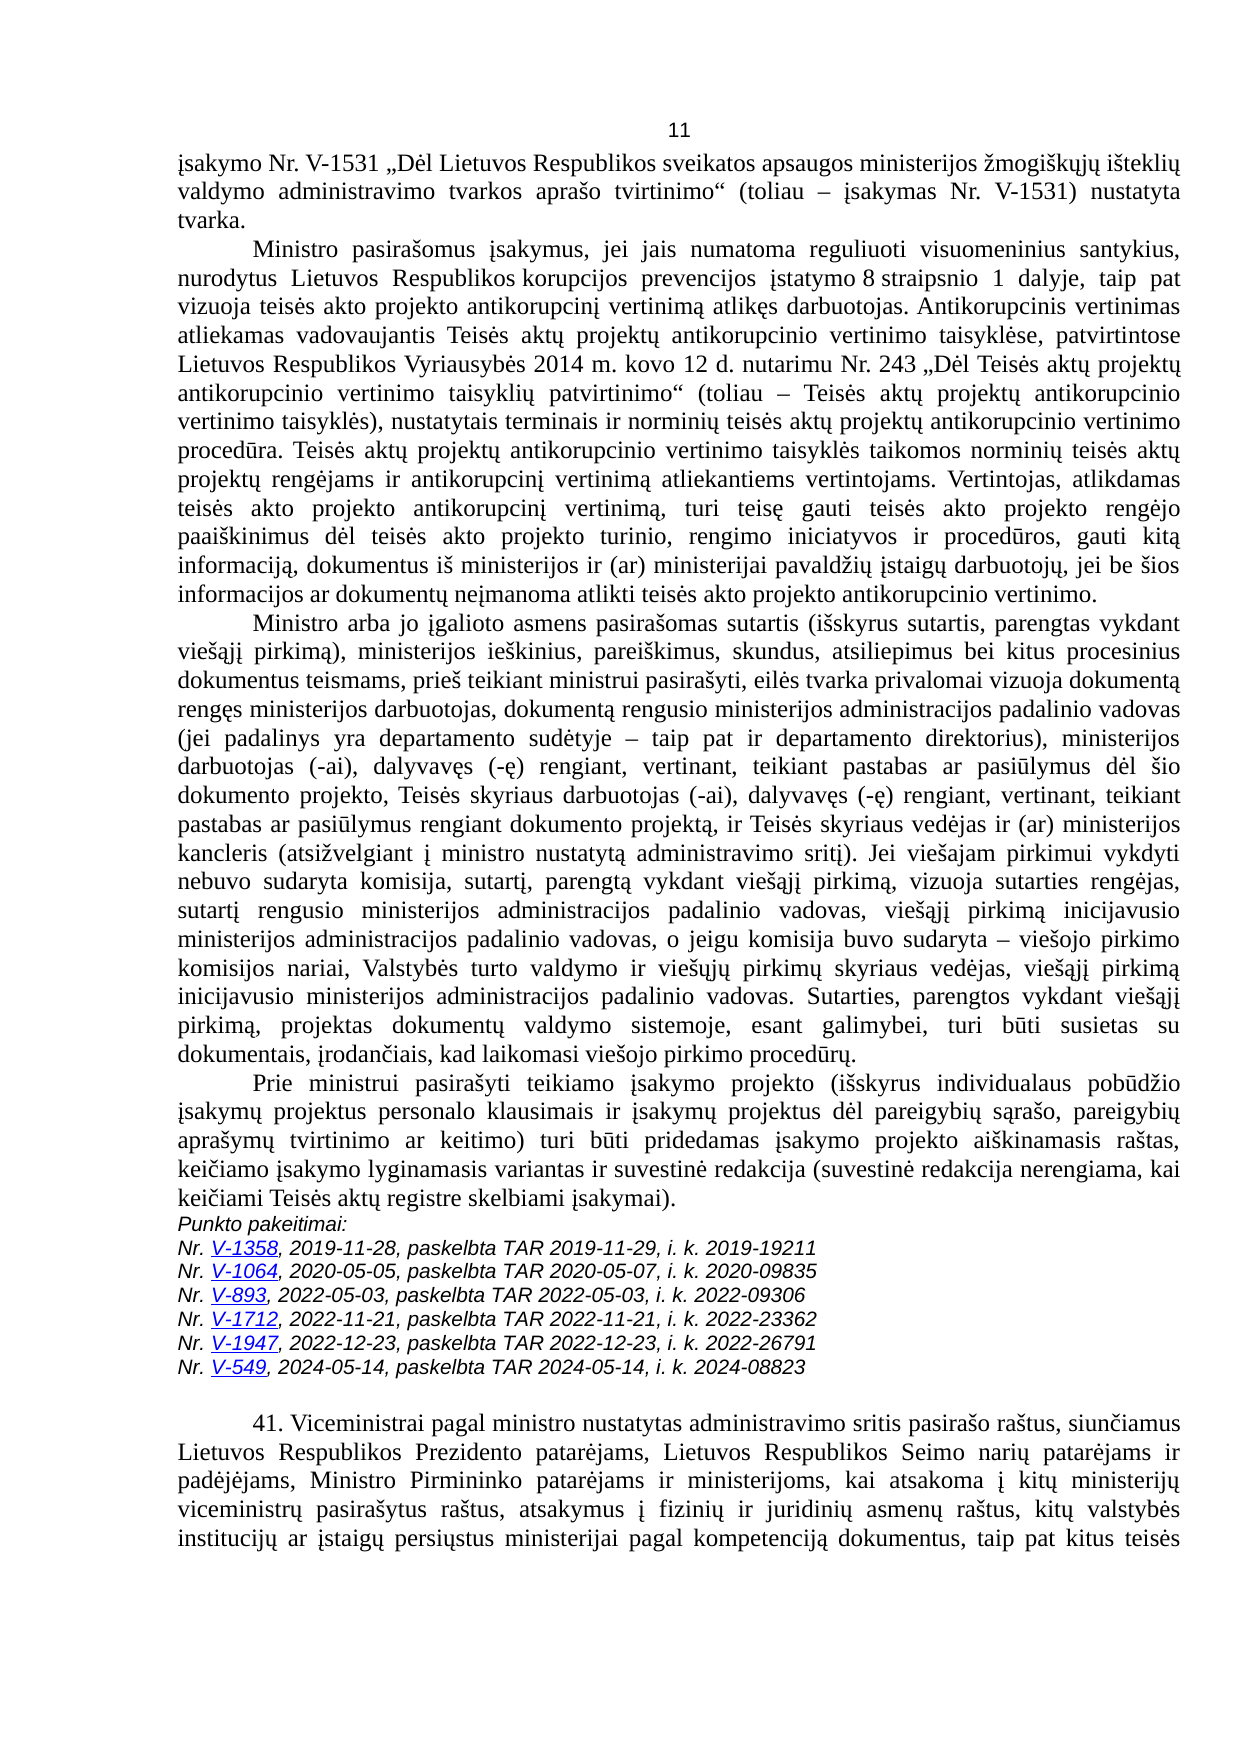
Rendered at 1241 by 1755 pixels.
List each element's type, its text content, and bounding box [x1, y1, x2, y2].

text Prie ministrui pasirašyti teikiamo įsakymo projekto (išskyrus individualaus pobūdžio įsakymų projektus personalo klausimais ir įsakymų projektus dėl pareigybių sąrašo, pareigybių aprašymų tvirtinimo ar keitimo) turi būti pridedamas įsakymo projekto aiškinamasis raštas, keičiamo įsakymo lyginamasis variantas ir suvestinė redakcija (suvestinė redakcija nerengiama, kai keičiami Teisės aktų registre skelbiami įsakymai). [177, 1068, 1181, 1211]
text Ministro pasirašomus įsakymus, jei jais numatoma reguliuoti visuomeninius santykius, nurodytus Lietuvos Respublikos korupcijos prevencijos įstatymo 8 straipsnio 1 dalyje, taip pat vizuoja teisės akto projekto antikorupcinį vertinimą atlikęs darbuotojas. Antikorupcinis vertinimas atliekamas vadovaujantis Teisės aktų projektų antikorupcinio vertinimo taisyklėse, patvirtintose Lietuvos Respublikos Vyriausybės 2014 m. kovo 12 d. nutarimu Nr. 243 „Dėl Teisės aktų projektų antikorupcinio vertinimo taisyklių patvirtinimo“ (toliau – Teisės aktų projektų antikorupcinio vertinimo taisyklės), nustatytais terminais ir norminių teisės aktų projektų antikorupcinio vertinimo procedūra. Teisės aktų projektų antikorupcinio vertinimo taisyklės taikomos norminių teisės aktų projektų rengėjams ir antikorupcinį vertinimą atliekantiems vertintojams. Vertintojas, atlikdamas teisės akto projekto antikorupcinį vertinimą, turi teisę gauti teisės akto projekto rengėjo paaiškinimus dėl teisės akto projekto turinio, rengimo iniciatyvos ir procedūros, gauti kitą informaciją, dokumentus iš ministerijos ir (ar) ministerijai pavaldžių įstaigų darbuotojų, jei be šios informacijos ar dokumentų neįmanoma atlikti teisės akto projekto antikorupcinio vertinimo. [177, 234, 1181, 608]
text Ministro arba jo įgalioto asmens pasirašomas sutartis (išskyrus sutartis, parengtas vykdant viešąjį pirkimą), ministerijos ieškinius, pareiškimus, skundus, atsiliepimus bei kitus procesinius dokumentus teismams, prieš teikiant ministrui pasirašyti, eilės tvarka privalomai vizuoja dokumentą rengęs ministerijos darbuotojas, dokumentą rengusio ministerijos administracijos padalinio vadovas (jei padalinys yra departamento sudėtyje – taip pat ir departamento direktorius), ministerijos darbuotojas (-ai), dalyvavęs (-ę) rengiant, vertinant, teikiant pastabas ar pasiūlymus dėl šio dokumento projekto, Teisės skyriaus darbuotojas (-ai), dalyvavęs (-ę) rengiant, vertinant, teikiant pastabas ar pasiūlymus rengiant dokumento projektą, ir Teisės skyriaus vedėjas ir (ar) ministerijos kancleris (atsižvelgiant į ministro nustatytą administravimo sritį). Jei viešajam pirkimui vykdyti nebuvo sudaryta komisija, sutartį, parengtą vykdant viešąjį pirkimą, vizuoja sutarties rengėjas, sutartį rengusio ministerijos administracijos padalinio vadovas, viešąjį pirkimą inicijavusio ministerijos administracijos padalinio vadovas, o jeigu komisija buvo sudaryta – viešojo pirkimo komisijos nariai, Valstybės turto valdymo ir viešųjų pirkimų skyriaus vedėjas, viešąjį pirkimą inicijavusio ministerijos administracijos padalinio vadovas. Sutarties, parengtos vykdant viešąjį pirkimą, projektas dokumentų valdymo sistemoje, esant galimybei, turi būti susietas su dokumentais, įrodančiais, kad laikomasi viešojo pirkimo procedūrų. [177, 608, 1181, 1068]
text 41. Viceministrai pagal ministro nustatytas administravimo sritis pasirašo raštus, siunčiamus Lietuvos Respublikos Prezidento patarėjams, Lietuvos Respublikos Seimo narių patarėjams ir padėjėjams, Ministro Pirmininko patarėjams ir ministerijoms, kai atsakoma į kitų ministerijų viceministrų pasirašytus raštus, atsakymus į fizinių ir juridinių asmenų raštus, kitų valstybės institucijų ar įstaigų persiųstus ministerijai pagal kompetenciją dokumentus, taip pat kitus teisės [177, 1408, 1181, 1552]
text Punkto pakeitimai: [177, 1211, 1181, 1235]
text Nr. V-549, 2024-05-14, paskelbta TAR 2024-05-14, i. k. 2024-08823 [177, 1355, 1181, 1379]
text Nr. V-1358, 2019-11-28, paskelbta TAR 2019-11-29, i. k. 2019-19211 [177, 1235, 1181, 1259]
text įsakymo Nr. V-1531 „Dėl Lietuvos Respublikos sveikatos apsaugos ministerijos žmogiškųjų išteklių valdymo administravimo tvarkos aprašo tvirtinimo“ (toliau – įsakymas Nr. V-1531) nustatyta tvarka. [177, 148, 1181, 234]
text Nr. V-1712, 2022-11-21, paskelbta TAR 2022-11-21, i. k. 2022-23362 [177, 1307, 1181, 1331]
text Nr. V-1064, 2020-05-05, paskelbta TAR 2020-05-07, i. k. 2020-09835 [177, 1259, 1181, 1283]
text Nr. V-893, 2022-05-03, paskelbta TAR 2022-05-03, i. k. 2022-09306 [177, 1283, 1181, 1307]
text Nr. V-1947, 2022-12-23, paskelbta TAR 2022-12-23, i. k. 2022-26791 [177, 1331, 1181, 1355]
